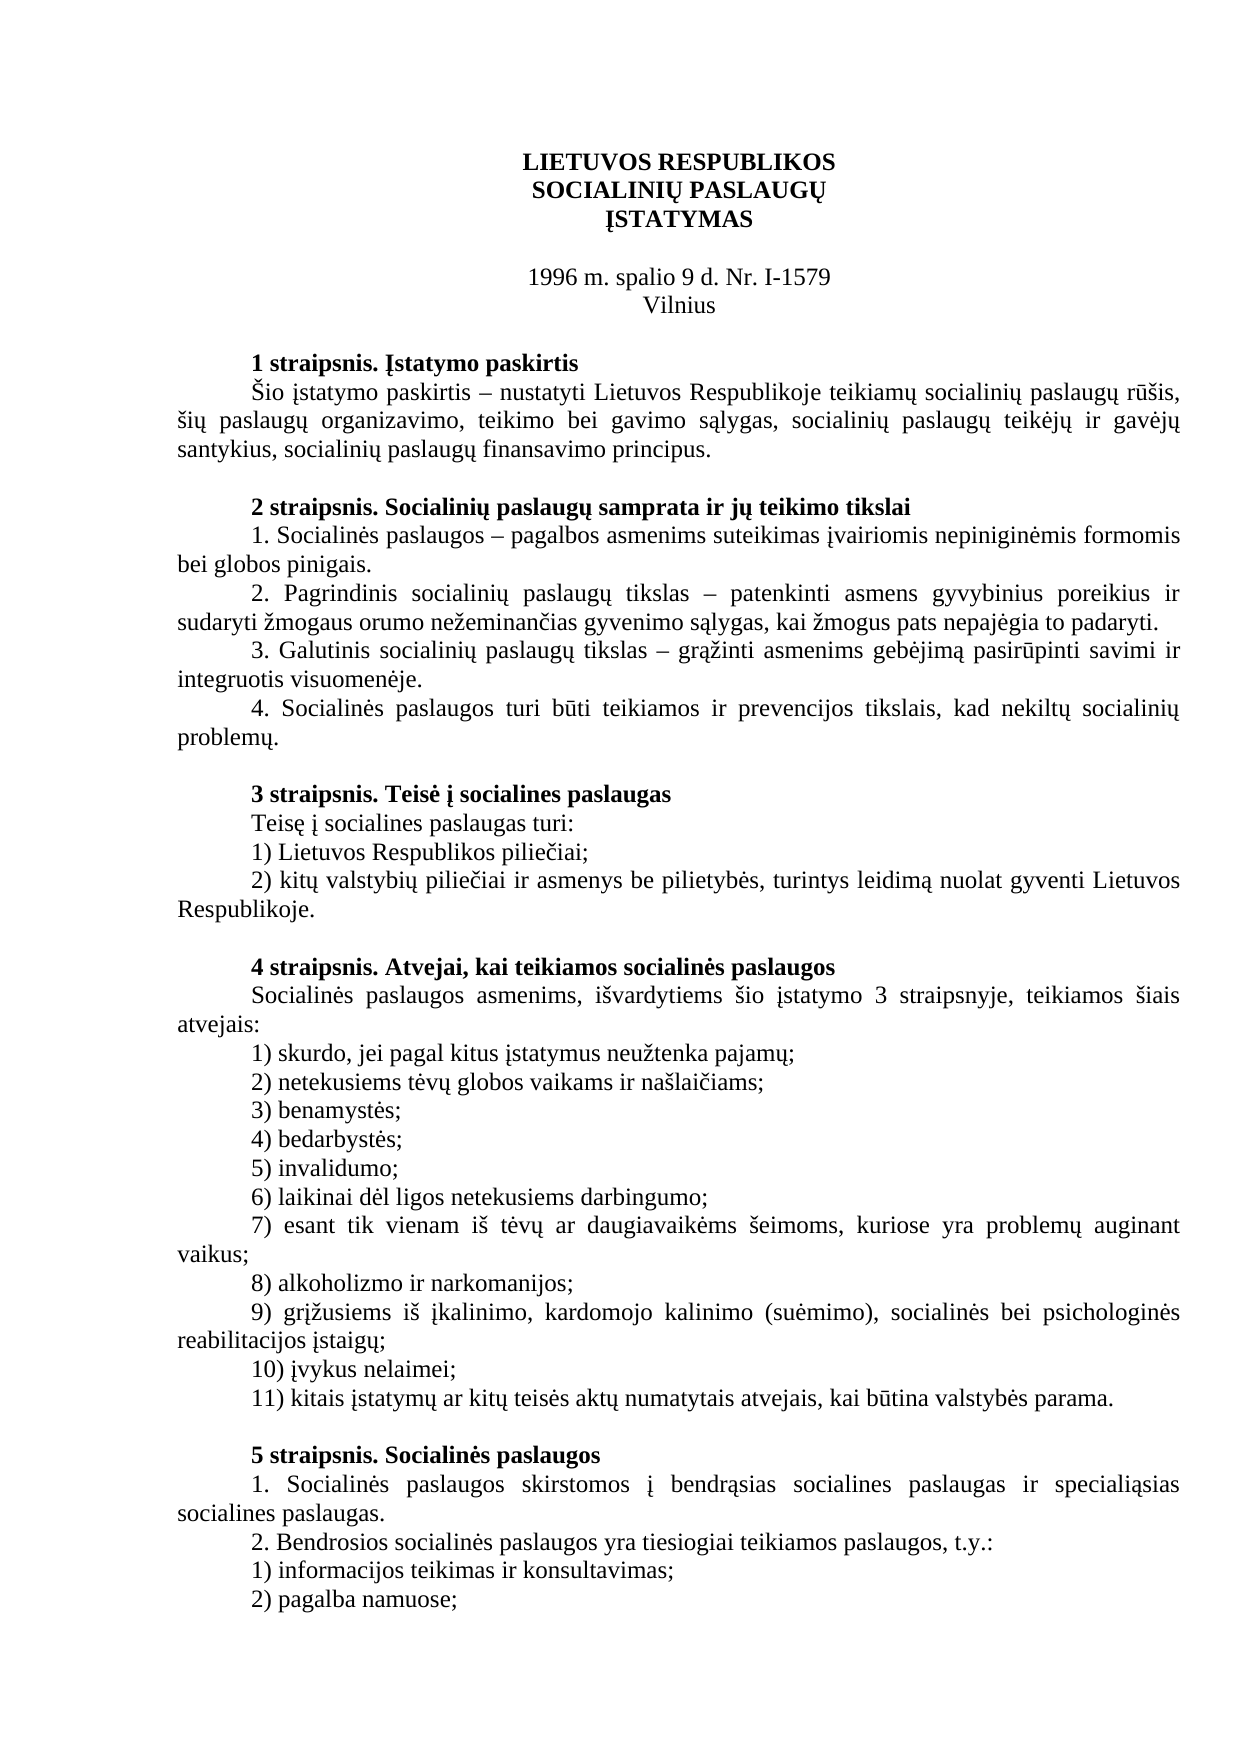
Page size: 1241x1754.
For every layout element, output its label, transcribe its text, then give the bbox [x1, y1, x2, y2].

text 3) benamystės; [177, 1096, 1181, 1124]
text 1) informacijos teikimas ir konsultavimas; [177, 1556, 1181, 1584]
text 7) esant tik vienam iš tėvų ar daugiavaikėms šeimoms, kuriose yra problemų auginant vaikus; [177, 1211, 1181, 1268]
text 2. Pagrindinis socialinių paslaugų tikslas – patenkinti asmens gyvybinius poreikius ir sudaryti žmogaus orumo nežeminančias gyvenimo sąlygas, kai žmogus pats nepajėgia to padaryti. [177, 578, 1181, 636]
text 1. Socialinės paslaugos skirstomos į bendrąsias socialines paslaugas ir specialiąsias socialines paslaugas. [177, 1469, 1181, 1527]
text 5 straipsnis. Socialinės paslaugos [177, 1441, 1181, 1469]
text SOCIALINIŲ PASLAUGŲ [177, 176, 1181, 204]
text 4 straipsnis. Atvejai, kai teikiamos socialinės paslaugos [177, 952, 1181, 981]
text 11) kitais įstatymų ar kitų teisės aktų numatytais atvejais, kai būtina valstybės parama. [177, 1383, 1181, 1412]
text Šio įstatymo paskirtis – nustatyti Lietuvos Respublikoje teikiamų socialinių paslaugų rūšis, šių paslaugų organizavimo, teikimo bei gavimo sąlygas, socialinių paslaugų teikėjų ir gavėjų santykius, socialinių paslaugų finansavimo principus. [177, 377, 1181, 463]
text 2) kitų valstybių piliečiai ir asmenys be pilietybės, turintys leidimą nuolat gyventi Lietuvos Respublikoje. [177, 866, 1181, 923]
text LIETUVOS RESPUBLIKOS [177, 147, 1181, 176]
text 3 straipsnis. Teisė į socialines paslaugas [177, 779, 1181, 808]
text 4) bedarbystės; [177, 1124, 1181, 1153]
text 6) laikinai dėl ligos netekusiems darbingumo; [177, 1182, 1181, 1211]
text 2 straipsnis. Socialinių paslaugų samprata ir jų teikimo tikslai [177, 492, 1181, 521]
text Socialinės paslaugos asmenims, išvardytiems šio įstatymo 3 straipsnyje, teikiamos šiais atvejais: [177, 981, 1181, 1038]
text 1996 m. spalio 9 d. Nr. I-1579 [177, 262, 1181, 291]
text 2) netekusiems tėvų globos vaikams ir našlaičiams; [177, 1067, 1181, 1096]
text 9) grįžusiems iš įkalinimo, kardomojo kalinimo (suėmimo), socialinės bei psichologinės reabilitacijos įstaigų; [177, 1297, 1181, 1354]
text Vilnius [177, 291, 1181, 319]
text ĮSTATYMAS [177, 204, 1181, 233]
text 5) invalidumo; [177, 1153, 1181, 1182]
text 1 straipsnis. Įstatymo paskirtis [177, 348, 1181, 377]
text 3. Galutinis socialinių paslaugų tikslas – grąžinti asmenims gebėjimą pasirūpinti savimi ir integruotis visuomenėje. [177, 636, 1181, 693]
text 2) pagalba namuose; [177, 1584, 1181, 1613]
text 1) skurdo, jei pagal kitus įstatymus neužtenka pajamų; [177, 1038, 1181, 1067]
text 1. Socialinės paslaugos – pagalbos asmenims suteikimas įvairiomis nepiniginėmis formomis bei globos pinigais. [177, 521, 1181, 578]
text 10) įvykus nelaimei; [177, 1354, 1181, 1383]
text 4. Socialinės paslaugos turi būti teikiamos ir prevencijos tikslais, kad nekiltų socialinių problemų. [177, 693, 1181, 751]
text Teisę į socialines paslaugas turi: [177, 808, 1181, 837]
text 1) Lietuvos Respublikos piliečiai; [177, 837, 1181, 866]
text 8) alkoholizmo ir narkomanijos; [177, 1268, 1181, 1297]
text 2. Bendrosios socialinės paslaugos yra tiesiogiai teikiamos paslaugos, t.y.: [177, 1527, 1181, 1556]
